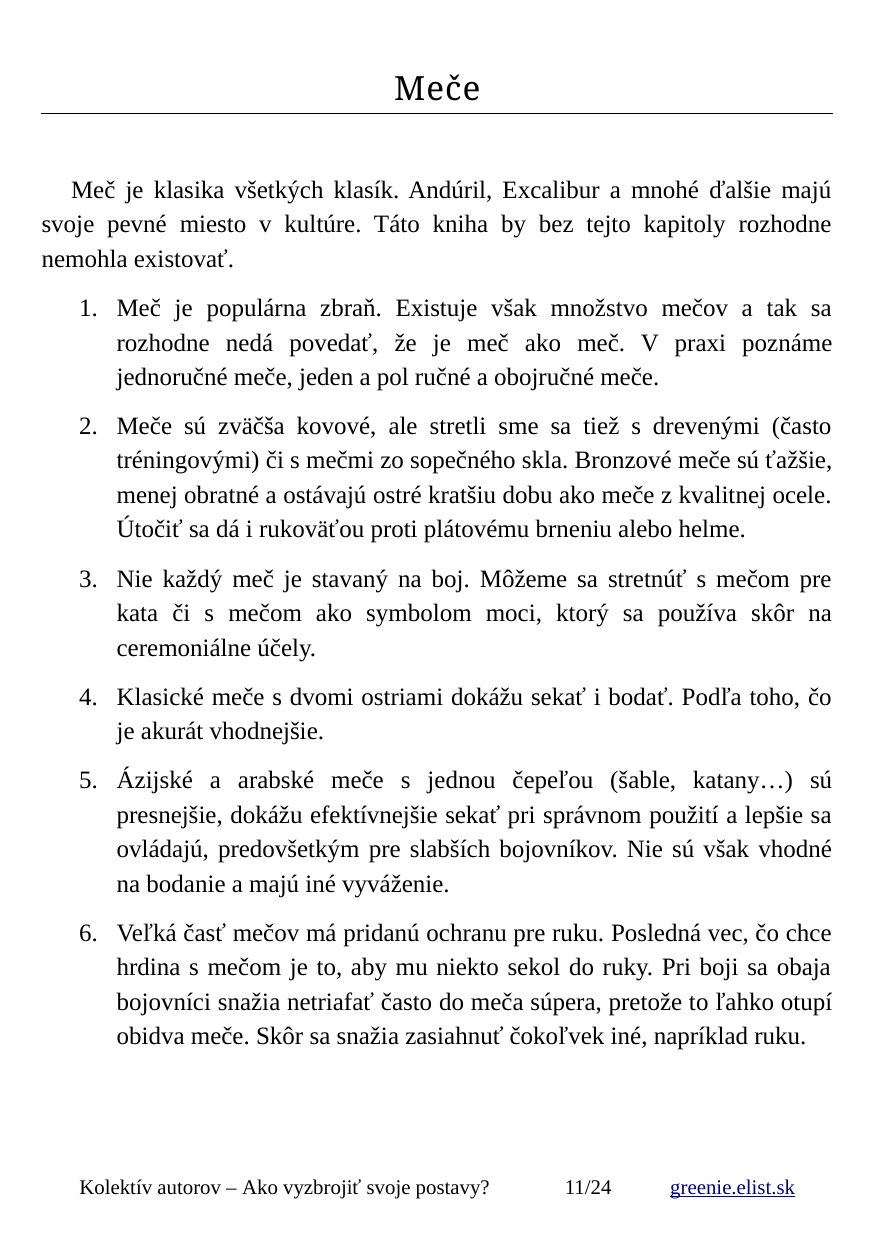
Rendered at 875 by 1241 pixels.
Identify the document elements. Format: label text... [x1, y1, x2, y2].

list Veľká časť mečov má pridanú ochranu pre ruku. Posledná vec, čo chce hrdina s mečom je to, aby mu niekto sekol do ruky. Pri boji sa obaja bojovníci snažia netriafať často do meča súpera, pretože to ľahko otupí obidva meče. Skôr sa snažia zasiahnuť čokoľvek iné, napríklad ruku. [79, 918, 833, 1050]
text Meč je klasika všetkých klasík. Andúril, Excalibur a mnohé ďalšie majú svoje pevné miesto v kultúre. Táto kniha by bez tejto kapitoly rozhodne nemohla existovať. [41, 175, 833, 273]
list Klasické meče s dvomi ostriami dokážu sekať i bodať. Podľa toho, čo je akurát vhodnejšie. [79, 682, 833, 745]
list Nie každý meč je stavaný na boj. Môžeme sa stretnúť s mečom pre kata či s mečom ako symbolom moci, ktorý sa používa skôr na ceremoniálne účely. [79, 564, 833, 661]
list Meče sú zväčša kovové, ale stretli sme sa tiež s drevenými (často tréningovými) či s mečmi zo sopečného skla. Bronzové meče sú ťažšie, menej obratné a ostávajú ostré kratšiu dobu ako meče z kvalitnej ocele. Útočiť sa dá i rukoväťou proti plátovému brneniu alebo helme. [79, 411, 833, 543]
subtitle Meče [41, 62, 833, 113]
list Ázijské a arabské meče s jednou čepeľou (šable, katany…) sú presnejšie, dokážu efektívnejšie sekať pri správnom použití a lepšie sa ovládajú, predovšetkým pre slabších bojovníkov. Nie sú však vhodné na bodanie a majú iné vyváženie. [79, 765, 833, 897]
list Meč je populárna zbraň. Existuje však množstvo mečov a tak sa rozhodne nedá povedať, že je meč ako meč. V praxi poznáme jednoručné meče, jeden a pol ručné a obojručné meče. [79, 293, 833, 391]
